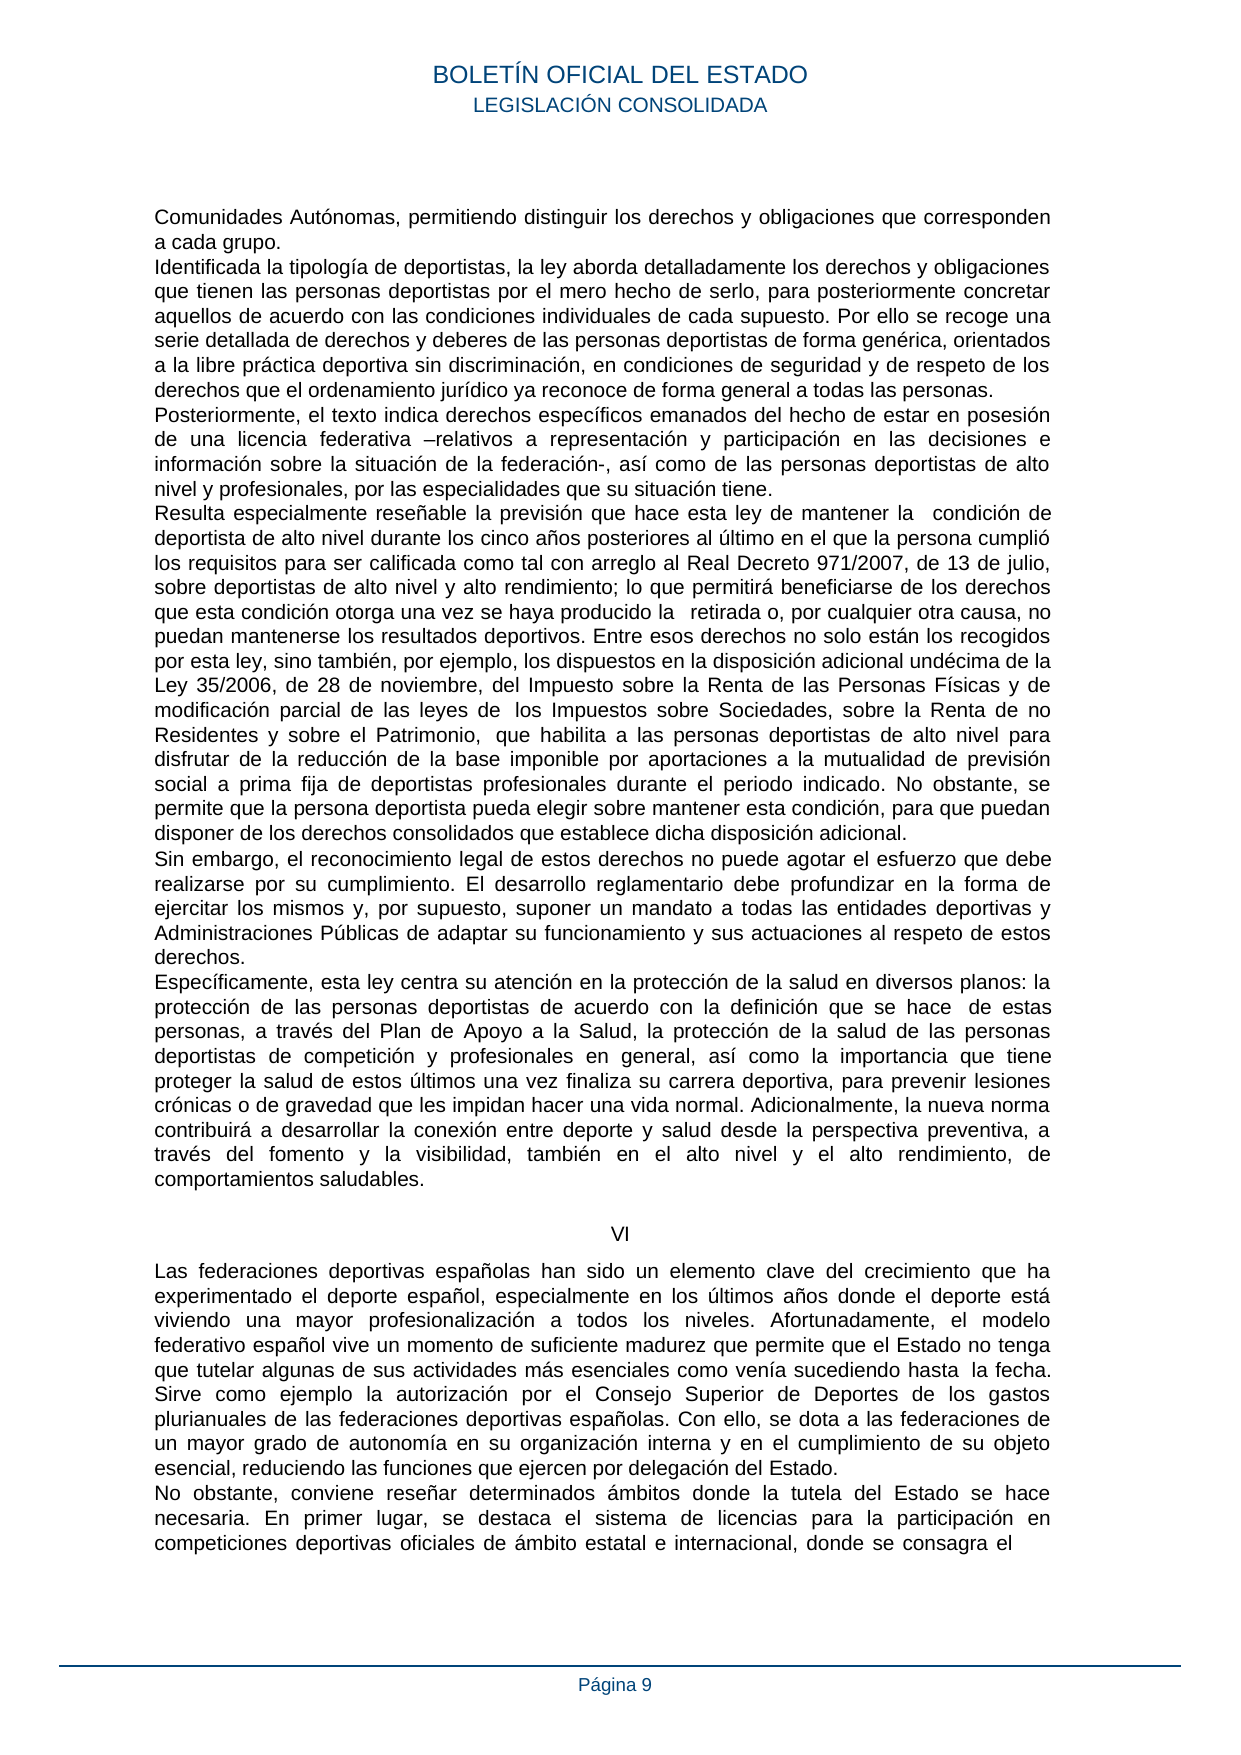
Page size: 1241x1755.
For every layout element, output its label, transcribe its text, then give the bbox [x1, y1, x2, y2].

text Sin embargo, el reconocimiento legal de estos derechos no puede agotar el esfuerzo que debe realizarse por su cumplimiento. El desarrollo reglamentario debe profundizar en la forma de ejercitar los mismos y, por supuesto, suponer un mandato a todas las entidades deportivas y Administraciones Públicas de adaptar su funcionamiento y sus actuaciones al respeto de estos derechos. [154, 847, 1052, 969]
text Específicamente, esta ley centra su atención en la protección de la salud en diversos planos: la protección de las personas deportistas de acuerdo con la definición que se hace de estas personas, a través del Plan de Apoyo a la Salud, la protección de la salud de las personas deportistas de competición y profesionales en general, así como la importancia que tiene proteger la salud de estos últimos una vez finaliza su carrera deportiva, para prevenir lesiones crónicas o de gravedad que les impidan hacer una vida normal. Adicionalmente, la nueva norma contribuirá a desarrollar la conexión entre deporte y salud desde la perspectiva preventiva, a través del fomento y la visibilidad, también en el alto nivel y el alto rendimiento, de comportamientos saludables. [154, 970, 1052, 1191]
text Comunidades Autónomas, permitiendo distinguir los derechos y obligaciones que corresponden a cada grupo. [154, 205, 1052, 254]
text No obstante, conviene reseñar determinados ámbitos donde la tutela del Estado se hace necesaria. En primer lugar, se destaca el sistema de licencias para la participación en competiciones deportivas oficiales de ámbito estatal e internacional, donde se consagra el [154, 1481, 1052, 1554]
text Resulta especialmente reseñable la previsión que hace esta ley de mantener la condición de deportista de alto nivel durante los cinco años posteriores al último en el que la persona cumplió los requisitos para ser calificada como tal con arreglo al Real Decreto 971/2007, de 13 de julio, sobre deportistas de alto nivel y alto rendimiento; lo que permitirá beneficiarse de los derechos que esta condición otorga una vez se haya producido la retirada o, por cualquier otra causa, no puedan mantenerse los resultados deportivos. Entre esos derechos no solo están los recogidos por esta ley, sino también, por ejemplo, los dispuestos en la disposición adicional undécima de la Ley 35/2006, de 28 de noviembre, del Impuesto sobre la Renta de las Personas Físicas y de modificación parcial de las leyes de los Impuestos sobre Sociedades, sobre la Renta de no Residentes y sobre el Patrimonio, que habilita a las personas deportistas de alto nivel para disfrutar de la reducción de la base imponible por aportaciones a la mutualidad de previsión social a prima fija de deportistas profesionales durante el periodo indicado. No obstante, se permite que la persona deportista pueda elegir sobre mantener esta condición, para que puedan disponer de los derechos consolidados que establece dicha disposición adicional. [154, 501, 1052, 845]
text Identificada la tipología de deportistas, la ley aborda detalladamente los derechos y obligaciones que tienen las personas deportistas por el mero hecho de serlo, para posteriormente concretar aquellos de acuerdo con las condiciones individuales de cada supuesto. Por ello se recoge una serie detallada de derechos y deberes de las personas deportistas de forma genérica, orientados a la libre práctica deportiva sin discriminación, en condiciones de seguridad y de respeto de los derechos que el ordenamiento jurídico ya reconoce de forma general a todas las personas. [154, 254, 1052, 401]
text Las federaciones deportivas españolas han sido un elemento clave del crecimiento que ha experimentado el deporte español, especialmente en los últimos años donde el deporte está viviendo una mayor profesionalización a todos los niveles. Afortunadamente, el modelo federativo español vive un momento de suficiente madurez que permite que el Estado no tenga que tutelar algunas de sus actividades más esenciales como venía sucediendo hasta la fecha. Sirve como ejemplo la autorización por el Consejo Superior de Deportes de los gastos plurianuales de las federaciones deportivas españolas. Con ello, se dota a las federaciones de un mayor grado de autonomía en su organización interna y en el cumplimiento de su objeto esencial, reduciendo las funciones que ejercen por delegación del Estado. [154, 1259, 1052, 1480]
text VI [378, 1222, 863, 1246]
text Posteriormente, el texto indica derechos específicos emanados del hecho de estar en posesión de una licencia federativa –relativos a representación y participación en las decisiones e información sobre la situación de la federación-, así como de las personas deportistas de alto nivel y profesionales, por las especialidades que su situación tiene. [154, 403, 1052, 500]
